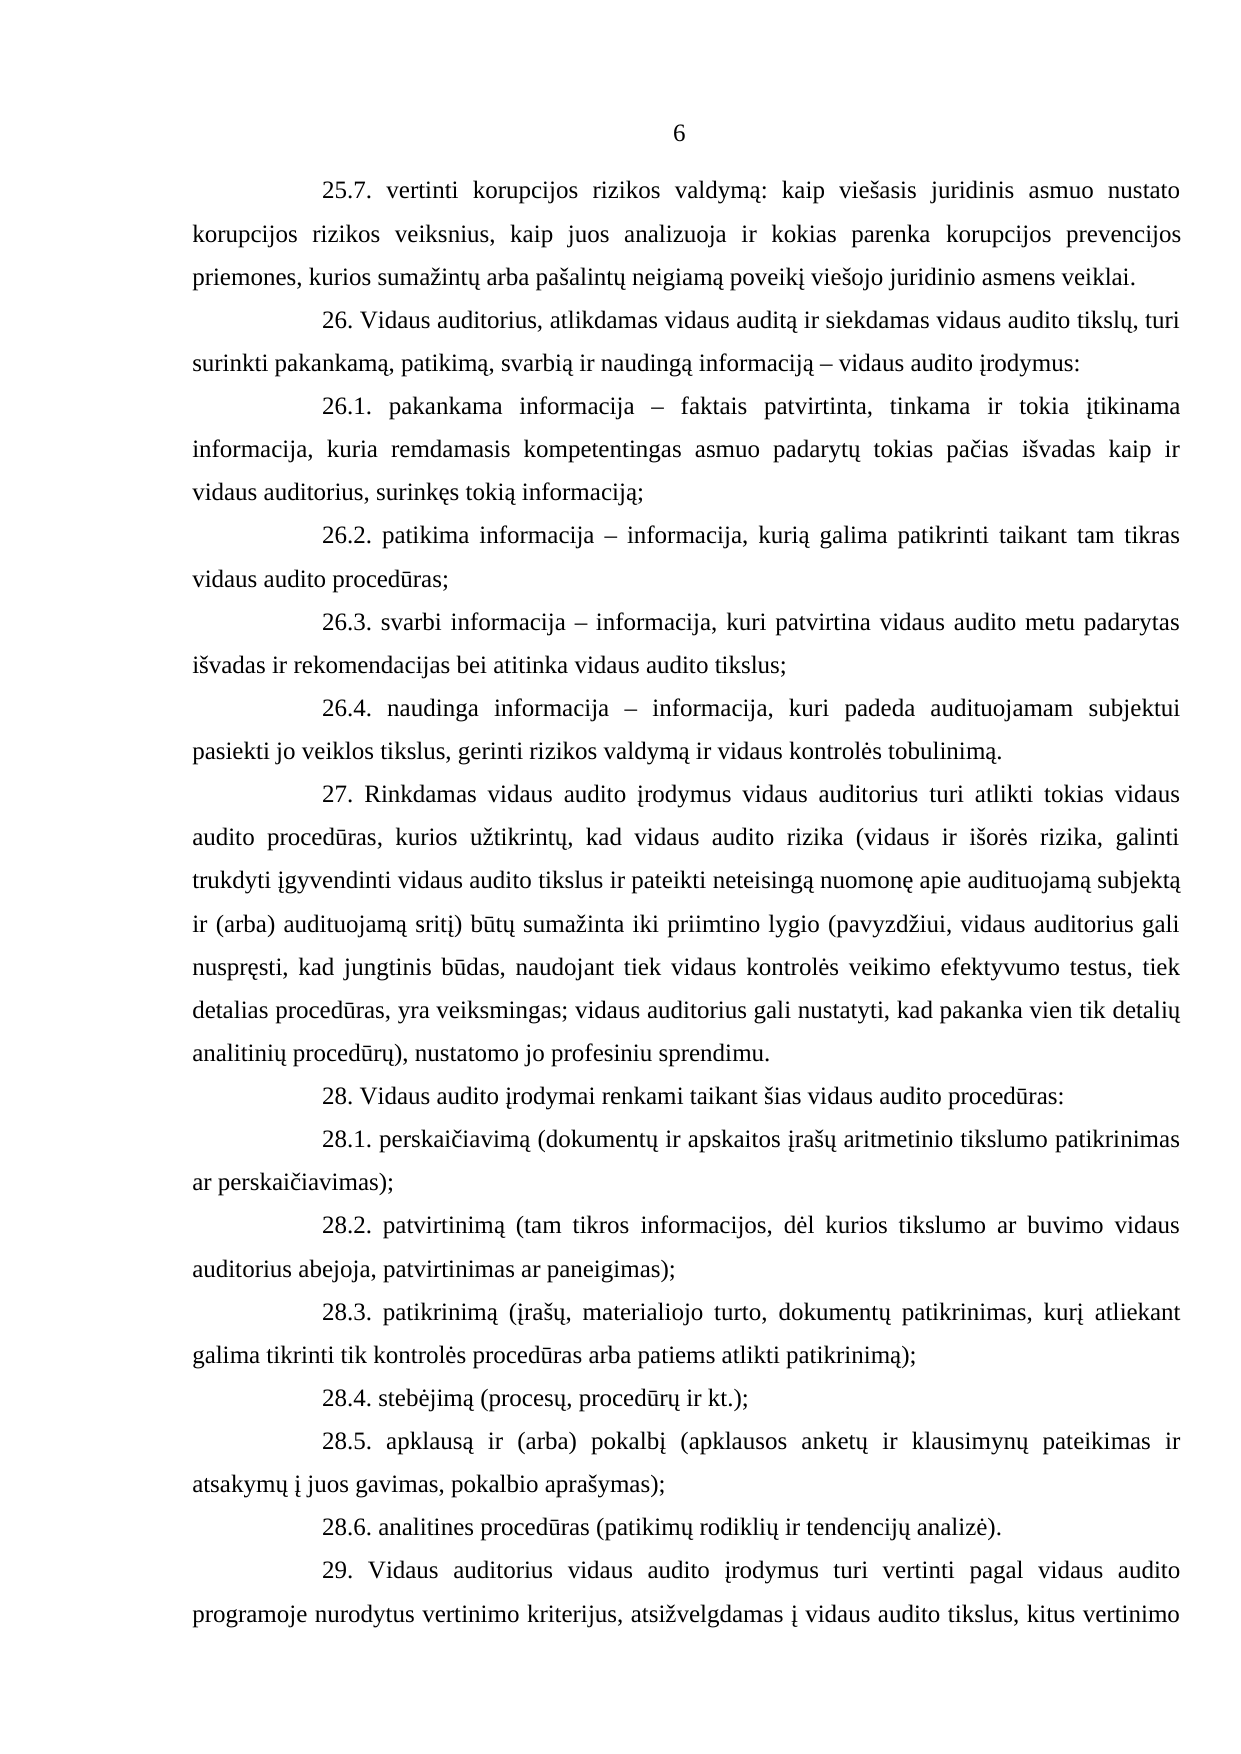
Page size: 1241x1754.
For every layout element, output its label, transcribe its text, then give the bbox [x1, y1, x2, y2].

text 28.4. stebėjimą (procesų, procedūrų ir kt.); [192, 1383, 1181, 1412]
text 28.6. analitines procedūras (patikimų rodiklių ir tendencijų analizė). [192, 1512, 1181, 1541]
text 28.5. apklausą ir (arba) pokalbį (apklausos anketų ir klausimynų pateikimas ir atsakymų į juos gavimas, pokalbio aprašymas); [192, 1426, 1181, 1498]
text 28.2. patvirtinimą (tam tikros informacijos, dėl kurios tikslumo ar buvimo vidaus auditorius abejoja, patvirtinimas ar paneigimas); [192, 1211, 1181, 1282]
text 28.3. patikrinimą (įrašų, materialiojo turto, dokumentų patikrinimas, kurį atliekant galima tikrinti tik kontrolės procedūras arba patiems atlikti patikrinimą); [192, 1297, 1181, 1369]
text 28. Vidaus audito įrodymai renkami taikant šias vidaus audito procedūras: [192, 1081, 1181, 1110]
text 26.4. naudinga informacija – informacija, kuri padeda audituojamam subjektui pasiekti jo veiklos tikslus, gerinti rizikos valdymą ir vidaus kontrolės tobulinimą. [192, 693, 1181, 765]
text 26. Vidaus auditorius, atlikdamas vidaus auditą ir siekdamas vidaus audito tikslų, turi surinkti pakankamą, patikimą, svarbią ir naudingą informaciją – vidaus audito įrodymus: [192, 305, 1181, 377]
text 25.7. vertinti korupcijos rizikos valdymą: kaip viešasis juridinis asmuo nustato korupcijos rizikos veiksnius, kaip juos analizuoja ir kokias parenka korupcijos prevencijos priemones, kurios sumažintų arba pašalintų neigiamą poveikį viešojo juridinio asmens veiklai. [192, 176, 1181, 291]
text 26.1. pakankama informacija – faktais patvirtinta, tinkama ir tokia įtikinama informacija, kuria remdamasis kompetentingas asmuo padarytų tokias pačias išvadas kaip ir vidaus auditorius, surinkęs tokią informaciją; [192, 391, 1181, 506]
text 27. Rinkdamas vidaus audito įrodymus vidaus auditorius turi atlikti tokias vidaus audito procedūras, kurios užtikrintų, kad vidaus audito rizika (vidaus ir išorės rizika, galinti trukdyti įgyvendinti vidaus audito tikslus ir pateikti neteisingą nuomonę apie audituojamą subjektą ir (arba) audituojamą sritį) būtų sumažinta iki priimtino lygio (pavyzdžiui, vidaus auditorius gali nuspręsti, kad jungtinis būdas, naudojant tiek vidaus kontrolės veikimo efektyvumo testus, tiek detalias procedūras, yra veiksmingas; vidaus auditorius gali nustatyti, kad pakanka vien tik detalių analitinių procedūrų), nustatomo jo profesiniu sprendimu. [192, 779, 1181, 1067]
text 26.2. patikima informacija – informacija, kurią galima patikrinti taikant tam tikras vidaus audito procedūras; [192, 521, 1181, 592]
text 29. Vidaus auditorius vidaus audito įrodymus turi vertinti pagal vidaus audito programoje nurodytus vertinimo kriterijus, atsižvelgdamas į vidaus audito tikslus, kitus vertinimo [192, 1556, 1181, 1627]
text 26.3. svarbi informacija – informacija, kuri patvirtina vidaus audito metu padarytas išvadas ir rekomendacijas bei atitinka vidaus audito tikslus; [192, 607, 1181, 679]
text 28.1. perskaičiavimą (dokumentų ir apskaitos įrašų aritmetinio tikslumo patikrinimas ar perskaičiavimas); [192, 1124, 1181, 1196]
